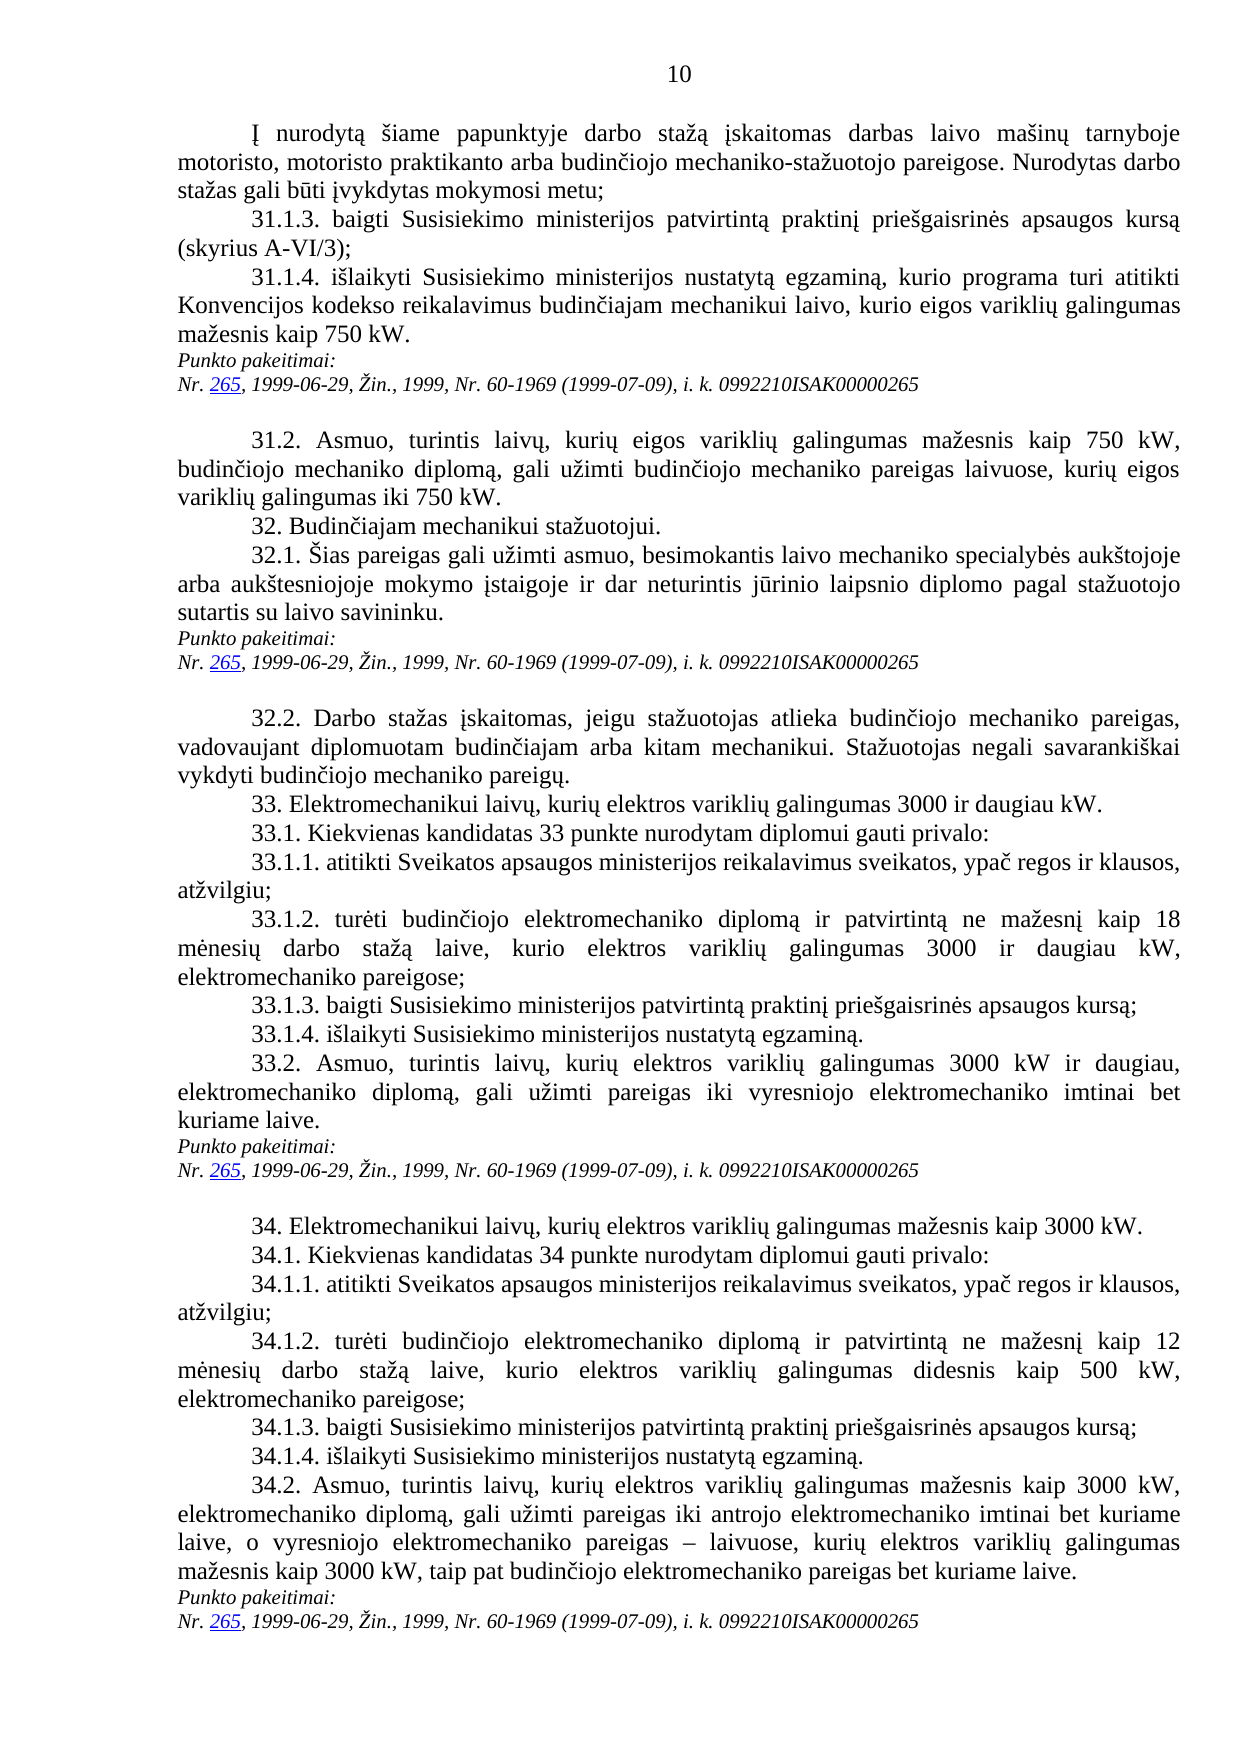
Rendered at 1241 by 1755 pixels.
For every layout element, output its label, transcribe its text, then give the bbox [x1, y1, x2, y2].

text 33.1. Kiekvienas kandidatas 33 punkte nurodytam diplomui gauti privalo: [177, 818, 1181, 847]
text 34.1.4. išlaikyti Susisiekimo ministerijos nustatytą egzaminą. [177, 1441, 1181, 1470]
text Į nurodytą šiame papunktyje darbo stažą įskaitomas darbas laivo mašinų tarnyboje motoristo, motoristo praktikanto arba budinčiojo mechaniko-stažuotojo pareigose. Nurodytas darbo stažas gali būti įvykdytas mokymosi metu; [177, 118, 1181, 204]
text 33.1.3. baigti Susisiekimo ministerijos patvirtintą praktinį priešgaisrinės apsaugos kursą; [177, 991, 1181, 1019]
text 31.1.3. baigti Susisiekimo ministerijos patvirtintą praktinį priešgaisrinės apsaugos kursą (skyrius A-VI/3); [177, 204, 1181, 262]
text 33.2. Asmuo, turintis laivų, kurių elektros variklių galingumas 3000 kW ir daugiau, elektromechaniko diplomą, gali užimti pareigas iki vyresniojo elektromechaniko imtinai bet kuriame laive. [177, 1048, 1181, 1134]
text 32.2. Darbo stažas įskaitomas, jeigu stažuotojas atlieka budinčiojo mechaniko pareigas, vadovaujant diplomuotam budinčiajam arba kitam mechanikui. Stažuotojas negali savarankiškai vykdyti budinčiojo mechaniko pareigų. [177, 703, 1181, 789]
text 33.1.4. išlaikyti Susisiekimo ministerijos nustatytą egzaminą. [177, 1019, 1181, 1048]
text Punkto pakeitimai: [177, 348, 1181, 372]
text Nr. 265, 1999-06-29, Žin., 1999, Nr. 60-1969 (1999-07-09), i. k. 0992210ISAK00000265 [177, 650, 1181, 674]
text Punkto pakeitimai: [177, 1585, 1181, 1609]
text 32.1. Šias pareigas gali užimti asmuo, besimokantis laivo mechaniko specialybės aukštojoje arba aukštesniojoje mokymo įstaigoje ir dar neturintis jūrinio laipsnio diplomo pagal stažuotojo sutartis su laivo savininku. [177, 540, 1181, 626]
text 33.1.1. atitikti Sveikatos apsaugos ministerijos reikalavimus sveikatos, ypač regos ir klausos, atžvilgiu; [177, 847, 1181, 904]
text 31.1.4. išlaikyti Susisiekimo ministerijos nustatytą egzaminą, kurio programa turi atitikti Konvencijos kodekso reikalavimus budinčiajam mechanikui laivo, kurio eigos variklių galingumas mažesnis kaip 750 kW. [177, 262, 1181, 348]
text Nr. 265, 1999-06-29, Žin., 1999, Nr. 60-1969 (1999-07-09), i. k. 0992210ISAK00000265 [177, 1158, 1181, 1182]
text Punkto pakeitimai: [177, 1134, 1181, 1158]
text 34.1. Kiekvienas kandidatas 34 punkte nurodytam diplomui gauti privalo: [177, 1240, 1181, 1269]
text Punkto pakeitimai: [177, 626, 1181, 650]
text 33. Elektromechanikui laivų, kurių elektros variklių galingumas 3000 ir daugiau kW. [177, 789, 1181, 818]
text 32. Budinčiajam mechanikui stažuotojui. [177, 511, 1181, 540]
text 31.2. Asmuo, turintis laivų, kurių eigos variklių galingumas mažesnis kaip 750 kW, budinčiojo mechaniko diplomą, gali užimti budinčiojo mechaniko pareigas laivuose, kurių eigos variklių galingumas iki 750 kW. [177, 425, 1181, 511]
text Nr. 265, 1999-06-29, Žin., 1999, Nr. 60-1969 (1999-07-09), i. k. 0992210ISAK00000265 [177, 1609, 1181, 1633]
text 34.1.3. baigti Susisiekimo ministerijos patvirtintą praktinį priešgaisrinės apsaugos kursą; [177, 1412, 1181, 1441]
text 34.2. Asmuo, turintis laivų, kurių elektros variklių galingumas mažesnis kaip 3000 kW, elektromechaniko diplomą, gali užimti pareigas iki antrojo elektromechaniko imtinai bet kuriame laive, o vyresniojo elektromechaniko pareigas – laivuose, kurių elektros variklių galingumas mažesnis kaip 3000 kW, taip pat budinčiojo elektromechaniko pareigas bet kuriame laive. [177, 1470, 1181, 1585]
text 34.1.2. turėti budinčiojo elektromechaniko diplomą ir patvirtintą ne mažesnį kaip 12 mėnesių darbo stažą laive, kurio elektros variklių galingumas didesnis kaip 500 kW, elektromechaniko pareigose; [177, 1326, 1181, 1412]
text 34. Elektromechanikui laivų, kurių elektros variklių galingumas mažesnis kaip 3000 kW. [177, 1211, 1181, 1240]
text 33.1.2. turėti budinčiojo elektromechaniko diplomą ir patvirtintą ne mažesnį kaip 18 mėnesių darbo stažą laive, kurio elektros variklių galingumas 3000 ir daugiau kW, elektromechaniko pareigose; [177, 904, 1181, 991]
text Nr. 265, 1999-06-29, Žin., 1999, Nr. 60-1969 (1999-07-09), i. k. 0992210ISAK00000265 [177, 372, 1181, 396]
text 34.1.1. atitikti Sveikatos apsaugos ministerijos reikalavimus sveikatos, ypač regos ir klausos, atžvilgiu; [177, 1269, 1181, 1326]
